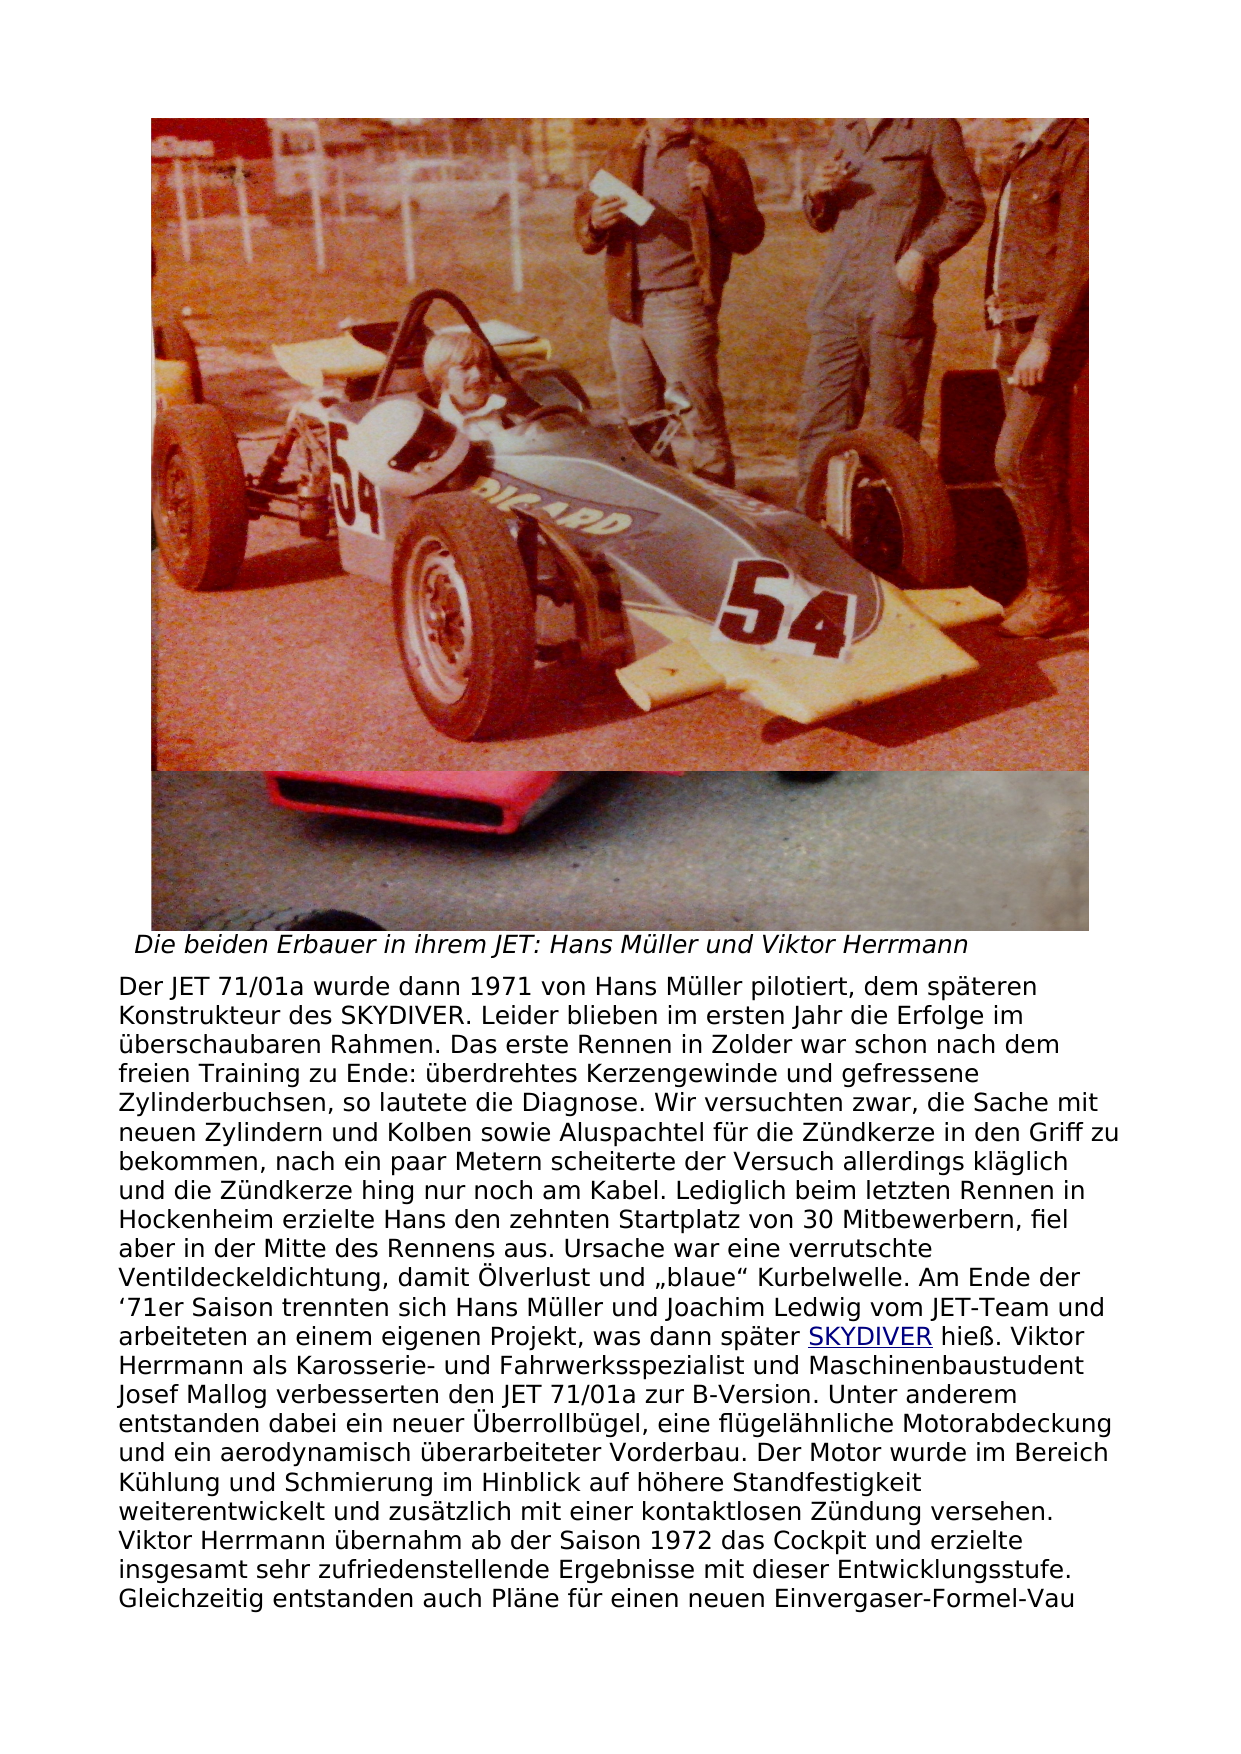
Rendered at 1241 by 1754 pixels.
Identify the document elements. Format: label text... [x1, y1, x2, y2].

text Der JET 71/01a wurde dann 1971 von Hans Müller pilotiert, dem späteren Konstrukteur des SKYDIVER. Leider blieben im ersten Jahr die Erfolge im überschaubaren Rahmen. Das erste Rennen in Zolder war schon nach dem freien Training zu Ende: überdrehtes Kerzengewinde und gefressene Zylinderbuchsen, so lautete die Diagnose. Wir versuchten zwar, die Sache mit neuen Zylindern und Kolben sowie Aluspachtel für die Zündkerze in den Griff zu bekommen, nach ein paar Metern scheiterte der Versuch allerdings kläglich und die Zündkerze hing nur noch am Kabel. Lediglich beim letzten Rennen in Hockenheim erzielte Hans den zehnten Startplatz von 30 Mitbewerbern, fiel aber in der Mitte des Rennens aus. Ursache war eine verrutschte Ventildeckeldichtung, damit Ölverlust und „blaue“ Kurbelwelle. Am Ende der ‘71er Saison trennten sich Hans Müller und Joachim Ledwig vom JET-Team und arbeiteten an einem eigenen Projekt, was dann später SKYDIVER hieß. Viktor Herrmann als Karosserie- und Fahrwerksspezialist und Maschinenbaustudent Josef Mallog verbesserten den JET 71/01a zur B-Version. Unter anderem entstanden dabei ein neuer Überrollbügel, eine flügelähnliche Motorabdeckung und ein aerodynamisch überarbeiteter Vorderbau. Der Motor wurde im Bereich Kühlung und Schmierung im Hinblick auf höhere Standfestigkeit weiterentwickelt und zusätzlich mit einer kontaktlosen Zündung versehen. Viktor Herrmann übernahm ab der Saison 1972 das Cockpit und erzielte insgesamt sehr zufriedenstellende Ergebnisse mit dieser Entwicklungsstufe. Gleichzeitig entstanden auch Pläne für einen neuen Einvergaser-Formel-Vau [118, 972, 1122, 1614]
picture [151, 118, 1089, 931]
text Die beiden Erbauer in ihrem JET: Hans Müller und Viktor Herrmann [118, 118, 1122, 959]
